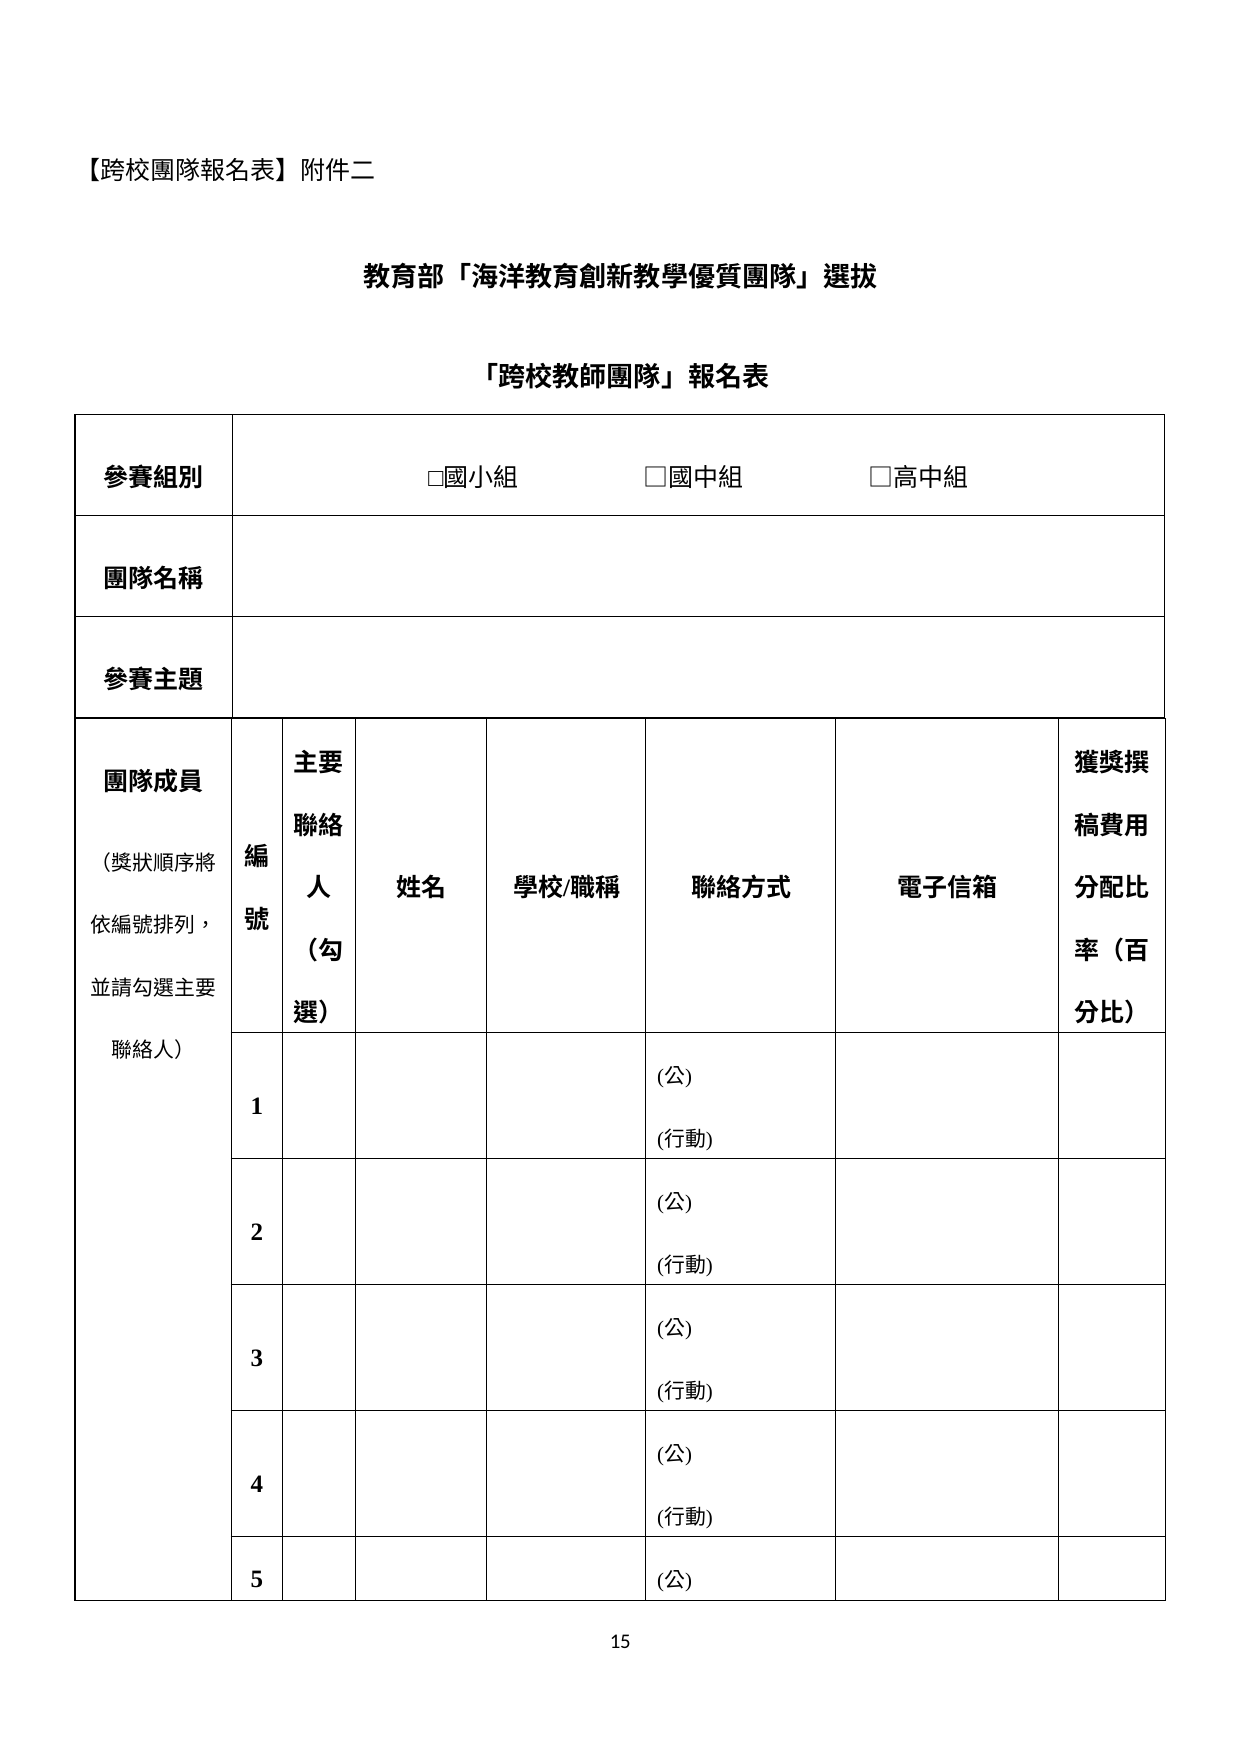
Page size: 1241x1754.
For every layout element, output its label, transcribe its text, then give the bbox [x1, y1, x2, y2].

table_cell [1059, 1411, 1165, 1536]
table_cell [1059, 1159, 1165, 1284]
table_header □國小組 □國中組 □高中組 [233, 415, 1164, 515]
table_cell [283, 1033, 355, 1158]
table_cell [356, 1537, 486, 1599]
table_cell (公) (行動) [646, 1411, 835, 1536]
table_cell [356, 1033, 486, 1158]
table_header 編號 [232, 719, 282, 1032]
table_header 主要 聯絡人（勾選） [283, 719, 355, 1032]
table_cell [283, 1285, 355, 1410]
table_cell (公) (行動) [646, 1285, 835, 1410]
table_cell [836, 1285, 1058, 1410]
table_cell [487, 1285, 645, 1410]
table_cell (公) (行動) [646, 1159, 835, 1284]
table_cell 參賽主題 [76, 617, 232, 717]
table_cell [356, 1159, 486, 1284]
table_header 參賽組別 [76, 415, 232, 515]
table_cell [487, 1411, 645, 1536]
table_cell [836, 1537, 1058, 1599]
table_cell [283, 1537, 355, 1599]
table_cell 4 [232, 1411, 282, 1536]
table_cell [233, 516, 1164, 616]
table_header 學校/職稱 [487, 719, 645, 1032]
table_cell [1059, 1033, 1165, 1158]
table_cell [356, 1411, 486, 1536]
text 「跨校教師團隊」報名表 [75, 333, 1165, 395]
table_cell 5 [232, 1537, 282, 1599]
table_header 電子信箱 [836, 719, 1058, 1032]
table_cell [836, 1159, 1058, 1284]
table_cell [487, 1033, 645, 1158]
table_cell [283, 1411, 355, 1536]
text 【跨校團隊報名表】附件二 [75, 127, 1165, 189]
table_cell (公) [646, 1537, 835, 1599]
table_cell [356, 1285, 486, 1410]
table_header 聯絡方式 [646, 719, 835, 1032]
table_cell [836, 1033, 1058, 1158]
table_header 姓名 [356, 719, 486, 1032]
table_cell [836, 1411, 1058, 1536]
table_cell [1059, 1285, 1165, 1410]
table_cell 團隊名稱 [76, 516, 232, 616]
table_header 團隊成員 （獎狀順序將依編號排列，並請勾選主要聯絡人） [76, 719, 231, 1599]
table_cell 3 [232, 1285, 282, 1410]
text 教育部「海洋教育創新教學優質團隊」選拔 [75, 233, 1165, 295]
table_cell 2 [232, 1159, 282, 1284]
table_cell 1 [232, 1033, 282, 1158]
table_cell (公) (行動) [646, 1033, 835, 1158]
table_cell [283, 1159, 355, 1284]
table_cell [233, 617, 1164, 717]
table_cell [487, 1537, 645, 1599]
table_cell [1059, 1537, 1165, 1599]
table_cell [487, 1159, 645, 1284]
table_header 獲獎撰稿費用分配比率（百分比） [1059, 719, 1165, 1032]
